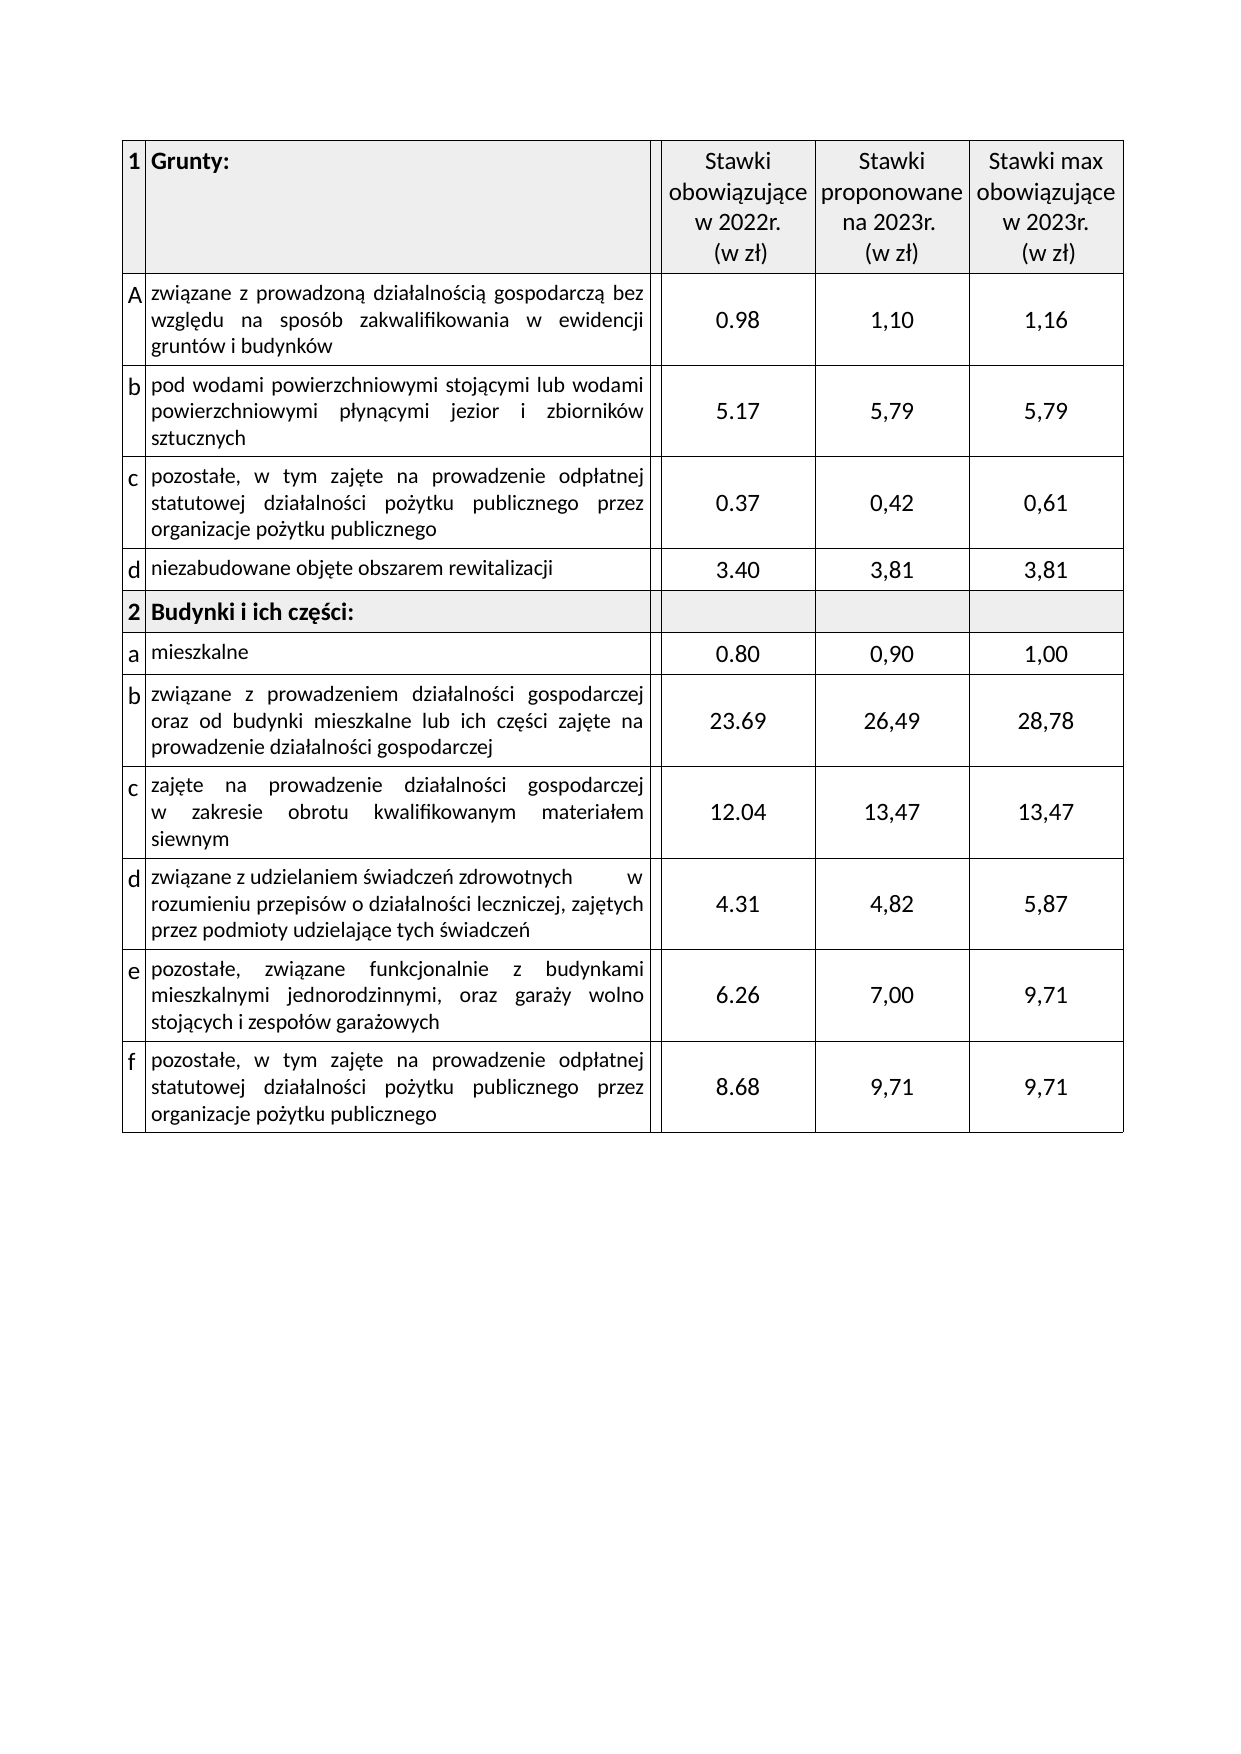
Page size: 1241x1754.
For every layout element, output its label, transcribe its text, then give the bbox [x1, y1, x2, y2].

table_cell pod wodami powierzchniowymi stojącymi lub wodami powierzchniowymi płynącymi jezior i zbiorników sztucznych [146, 366, 650, 456]
table_header Stawki proponowane na 2023r. (w zł) [816, 141, 969, 273]
table_cell d [123, 859, 145, 949]
table_cell pozostałe, w tym zajęte na prowadzenie odpłatnej statutowej działalności pożytku publicznego przez organizacje pożytku publicznego [146, 457, 650, 548]
table_cell a [123, 633, 145, 674]
table_cell 23,69 [662, 675, 815, 766]
table_cell [651, 1042, 661, 1132]
table_cell [651, 675, 661, 766]
table_cell 5,79 [816, 366, 969, 456]
table_cell [651, 859, 661, 949]
table_cell [816, 591, 969, 632]
table_cell 0,61 [970, 457, 1123, 548]
table_cell b [123, 675, 145, 766]
table_header 1 [123, 141, 145, 273]
table_cell pozostałe, w tym zajęte na prowadzenie odpłatnej statutowej działalności pożytku publicznego przez organizacje pożytku publicznego [146, 1042, 650, 1132]
table_cell 0,42 [816, 457, 969, 548]
table_cell 26,49 [816, 675, 969, 766]
table_cell [651, 633, 661, 674]
table_cell 3,40 [662, 549, 815, 590]
table_cell 0,90 [816, 633, 969, 674]
table_cell A [123, 274, 145, 365]
table_cell zajęte na prowadzenie działalności gospodarczej w zakresie obrotu kwalifikowanym materiałem siewnym [146, 767, 650, 857]
table_cell 5,79 [970, 366, 1123, 456]
table_cell 7,00 [816, 950, 969, 1041]
table_cell pozostałe, związane funkcjonalnie z budynkami mieszkalnymi jednorodzinnymi, oraz garaży wolno stojących i zespołów garażowych [146, 950, 650, 1041]
table_cell 0,80 [662, 633, 815, 674]
table_cell 12,04 [662, 767, 815, 857]
table_cell [651, 274, 661, 365]
table_cell 1,10 [816, 274, 969, 365]
table_cell 3,81 [816, 549, 969, 590]
table_cell 28,78 [970, 675, 1123, 766]
table_cell 9,71 [970, 950, 1123, 1041]
table_cell 3,81 [970, 549, 1123, 590]
table_cell 1,00 [970, 633, 1123, 674]
table_cell [651, 549, 661, 590]
table_cell c [123, 457, 145, 548]
table_cell [651, 457, 661, 548]
table_cell [651, 591, 661, 632]
table_cell związane z prowadzoną działalnością gospodarczą bez względu na sposób zakwalifikowania w ewidencji gruntów i budynków [146, 274, 650, 365]
table_cell mieszkalne [146, 633, 650, 674]
table_header Grunty: [146, 141, 650, 273]
table_cell 1,16 [970, 274, 1123, 365]
table_cell 5,17 [662, 366, 815, 456]
table_cell 5,87 [970, 859, 1123, 949]
table_cell 9,71 [970, 1042, 1123, 1132]
table_cell niezabudowane objęte obszarem rewitalizacji [146, 549, 650, 590]
table_cell 0,98 [662, 274, 815, 365]
table_header [651, 141, 661, 273]
table_cell [970, 591, 1123, 632]
table_header Stawki max obowiązujące w 2023r. (w zł) [970, 141, 1123, 273]
table_cell f [123, 1042, 145, 1132]
table_cell 4,82 [816, 859, 969, 949]
table_cell [651, 767, 661, 857]
table_cell 4,31 [662, 859, 815, 949]
table_cell d [123, 549, 145, 590]
table_cell 6,26 [662, 950, 815, 1041]
table_cell b [123, 366, 145, 456]
table_cell e [123, 950, 145, 1041]
table_cell 0,37 [662, 457, 815, 548]
table_cell [651, 950, 661, 1041]
table_cell c [123, 767, 145, 857]
table_cell [651, 366, 661, 456]
table_cell 8,68 [662, 1042, 815, 1132]
table_cell 2 [123, 591, 145, 632]
table_header Stawki obowiązujące w 2022r. (w zł) [662, 141, 815, 273]
table_cell Budynki i ich części: [146, 591, 650, 632]
table_cell związane z udzielaniem świadczeń zdrowotnych w rozumieniu przepisów o działalności leczniczej, zajętych przez podmioty udzielające tych świadczeń [146, 859, 650, 949]
table_cell 9,71 [816, 1042, 969, 1132]
table_cell 13,47 [816, 767, 969, 857]
table_cell [662, 591, 815, 632]
table_cell związane z prowadzeniem działalności gospodarczej oraz od budynki mieszkalne lub ich części zajęte na prowadzenie działalności gospodarczej [146, 675, 650, 766]
table_cell 13,47 [970, 767, 1123, 857]
